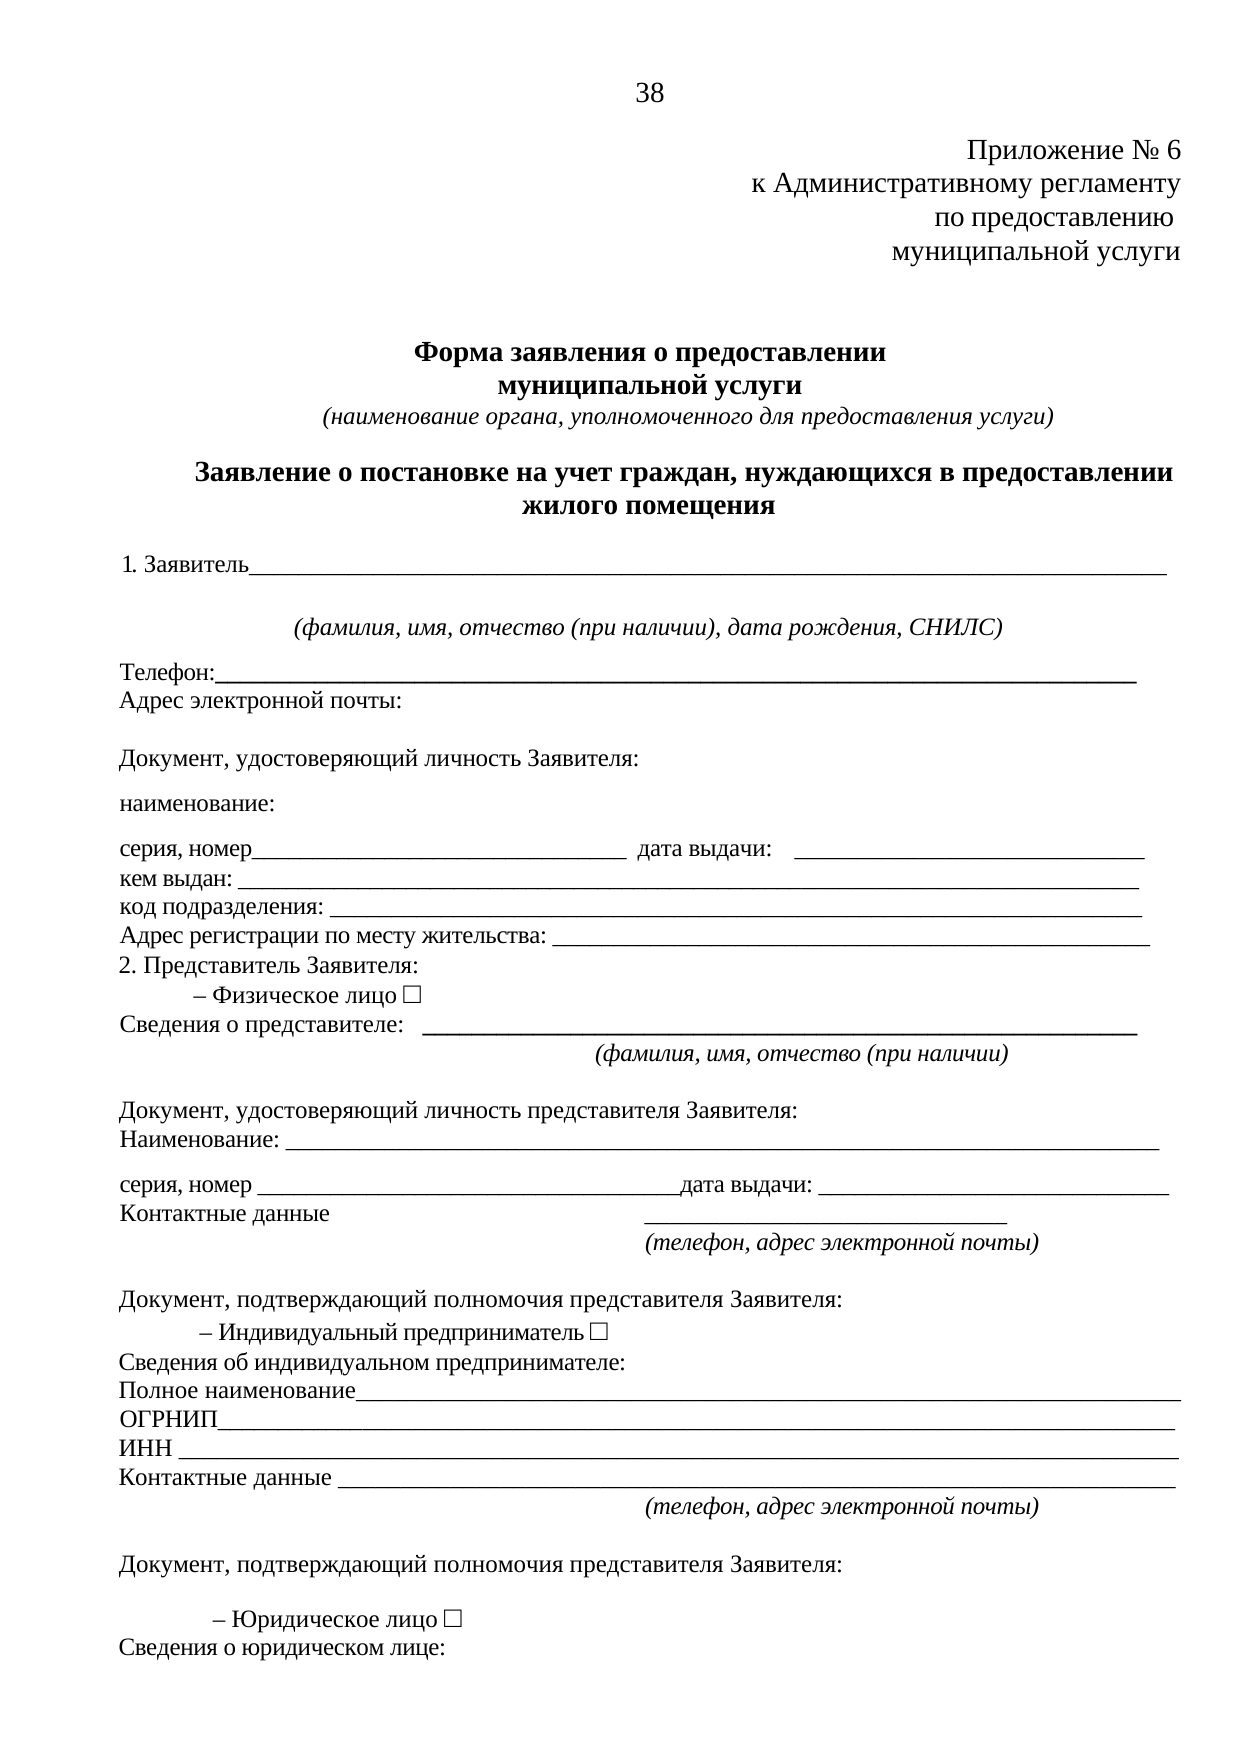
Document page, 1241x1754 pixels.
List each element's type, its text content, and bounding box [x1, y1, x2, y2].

text – Индивидуальный предприниматель □ Сведения об индивидуальном предпринимателе: Полное наименование__________________________________________________________________ [118, 1313, 1181, 1404]
text – Физическое лицо □ [118, 979, 1181, 1010]
text Адрес регистрации по месту жительства: _________________________________________________ [119, 920, 1181, 949]
text по предоставлению [118, 200, 1181, 233]
text 1. Заявитель__________________________________________________________________________ [121, 549, 1181, 578]
text серия, номер_______________________________ дата выдачи: ____________________________ [119, 834, 1181, 863]
text Контактные данные ___________________________________________________________________ [118, 1462, 1181, 1491]
text серия, номер ___________________________________дата выдачи: _____________________________ Контактные данные _____________________________ [119, 1170, 1181, 1227]
text Приложение № 6 [118, 133, 1181, 166]
text Наименование: _______________________________________________________________________ [119, 1124, 1181, 1153]
text Документ, подтверждающий полномочия представителя Заявителя: [119, 1284, 1089, 1313]
text (фамилия, имя, отчество (при наличии), дата рождения, СНИЛС) [118, 612, 1181, 641]
text ИНН ________________________________________________________________________________ [118, 1433, 1181, 1462]
text (наименование органа, уполномоченного для предоставления услуги) [322, 401, 1181, 430]
text – Юридическое лицо □ Сведения о юридическом лице: [118, 1605, 491, 1661]
text 2. Представитель Заявителя: [118, 949, 445, 979]
text кем выдан: __________________________________________________________________________ [119, 863, 1181, 891]
text Адрес электронной почты: [119, 686, 1181, 714]
text наименование: [119, 789, 1181, 817]
text Форма заявления о предоставлении муниципальной услуги [371, 334, 928, 401]
text код подразделения: __________________________________________________________________ [119, 891, 1181, 920]
text Документ, удостоверяющий личность Заявителя: [119, 743, 1181, 772]
text ОГРНИП _________________________________________________________________ [119, 1404, 1181, 1433]
text (фамилия, имя, отчество (при наличии) [119, 1038, 1089, 1067]
text Документ, удостоверяющий личность представителя Заявителя: [119, 1096, 1089, 1124]
text Документ, подтверждающий полномочия представителя Заявителя: [119, 1549, 1089, 1578]
text муниципальной услуги [118, 233, 1181, 267]
text Сведения о представителе: [119, 1010, 1181, 1038]
text (телефон, адрес электронной почты) [119, 1227, 1089, 1256]
text к Административному регламенту [118, 166, 1181, 200]
text (телефон, адрес электронной почты) [119, 1491, 1089, 1520]
text жилого помещения [118, 487, 1179, 521]
text Телефон: [119, 657, 1181, 686]
text Заявление о постановке на учет граждан, нуждающихся в предоставлении [194, 454, 1181, 487]
